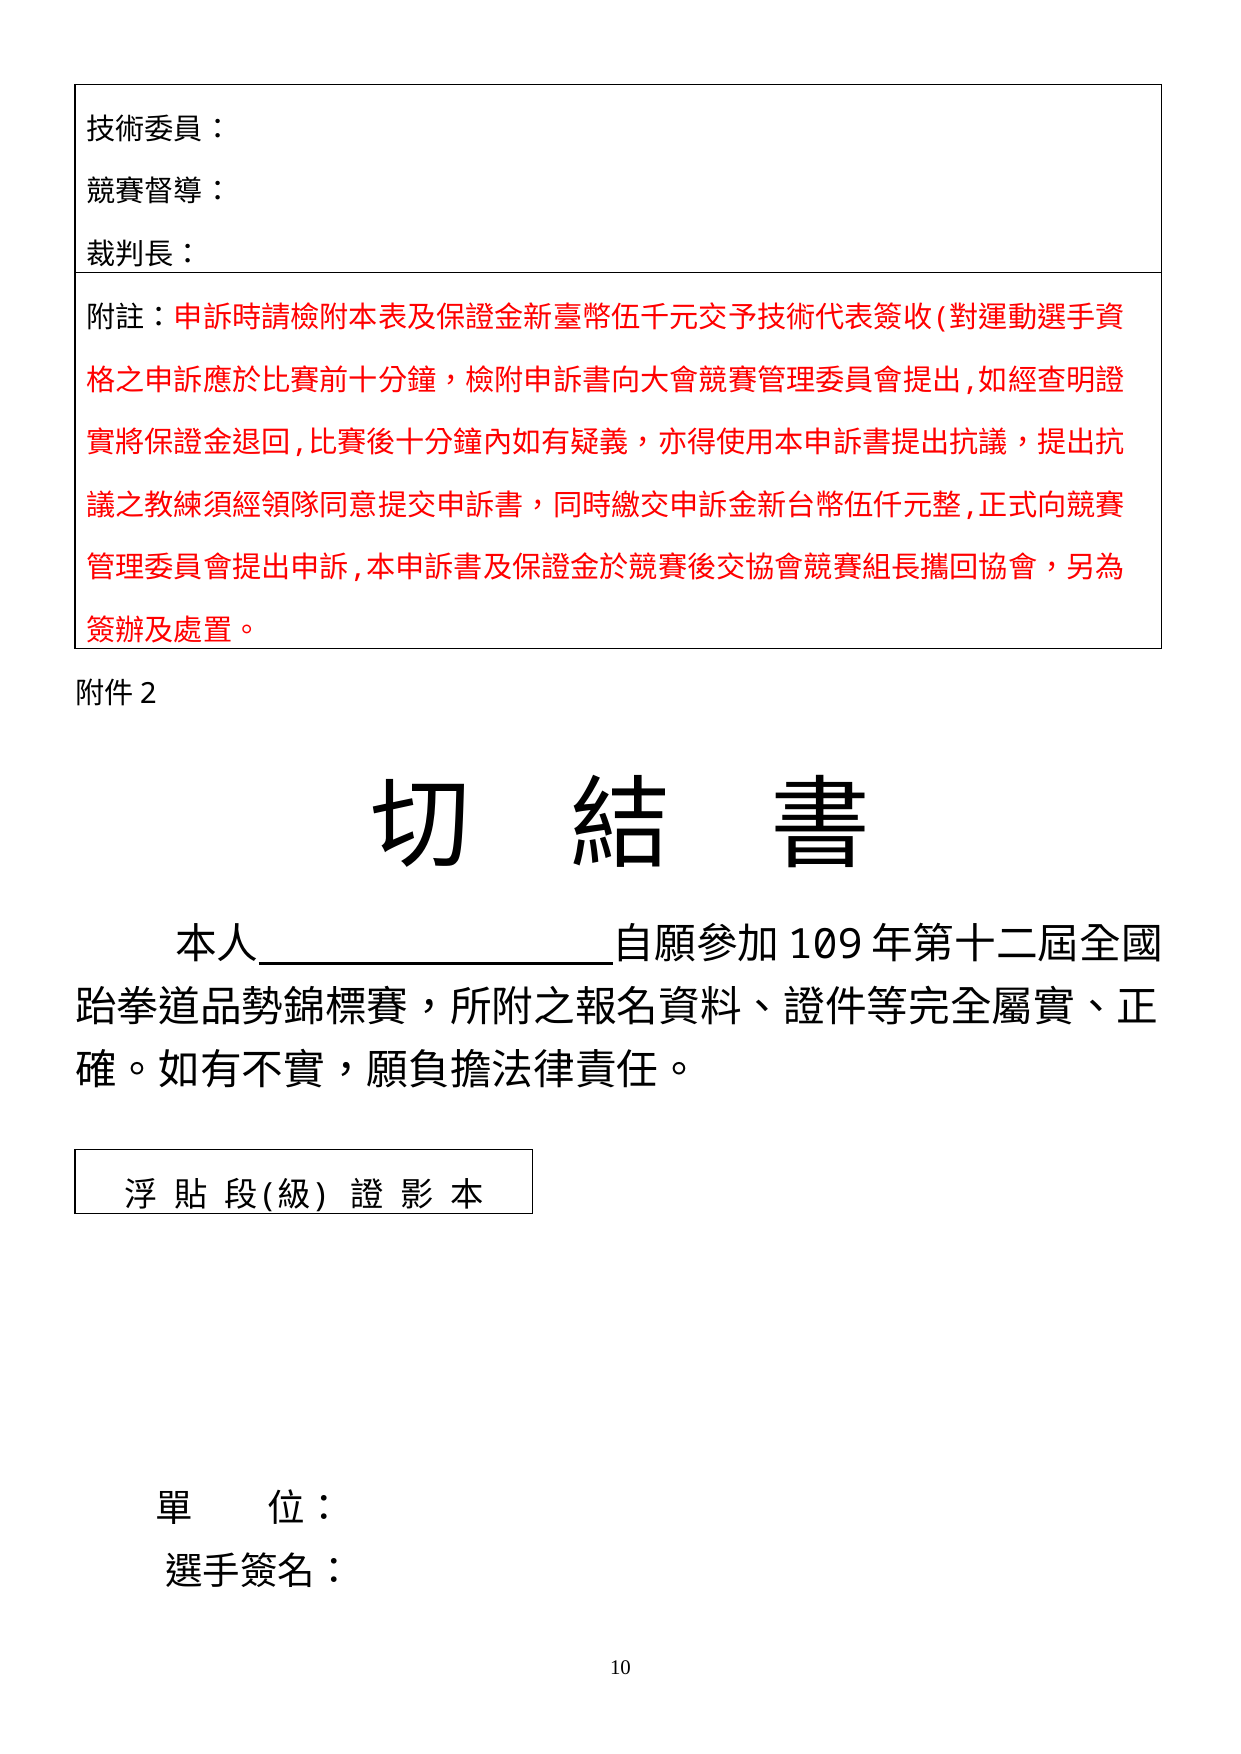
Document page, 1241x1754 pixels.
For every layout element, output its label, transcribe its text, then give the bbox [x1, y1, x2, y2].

table_header 浮 貼 段(級) 證 影 本 [76, 1150, 532, 1213]
text 選手簽名： [75, 1526, 1165, 1589]
text 附件2 [75, 649, 1165, 712]
table_cell 技術委員： 競賽督導： 裁判長： [76, 85, 1161, 272]
text 單 位： [75, 1464, 1165, 1526]
table_cell 附註：申訴時請檢附本表及保證金新臺幣伍千元交予技術代表簽收(對運動選手資格之申訴應於比賽前十分鐘，檢附申訴書向大會競賽管理委員會提出,如經查明證實將保證金退回,比賽後十分鐘內如有疑義，亦得使用本申訴書提出抗議，提出抗議之教練須經領隊同意提交申訴書，同時繳交申訴金新台幣伍仟元整,正式向競賽管理委員會提出申訴,本申訴書及保證金於競賽後交協會競賽組長攜回協會，另為簽辦及處置。 [76, 273, 1161, 648]
text 本人 自願參加109年第十二屆全國跆拳道品勢錦標賽，所附之報名資料、證件等完全屬實、正確。如有不實，願負擔法律責任。 [75, 899, 1165, 1087]
text 切 結 書 [75, 712, 1165, 899]
